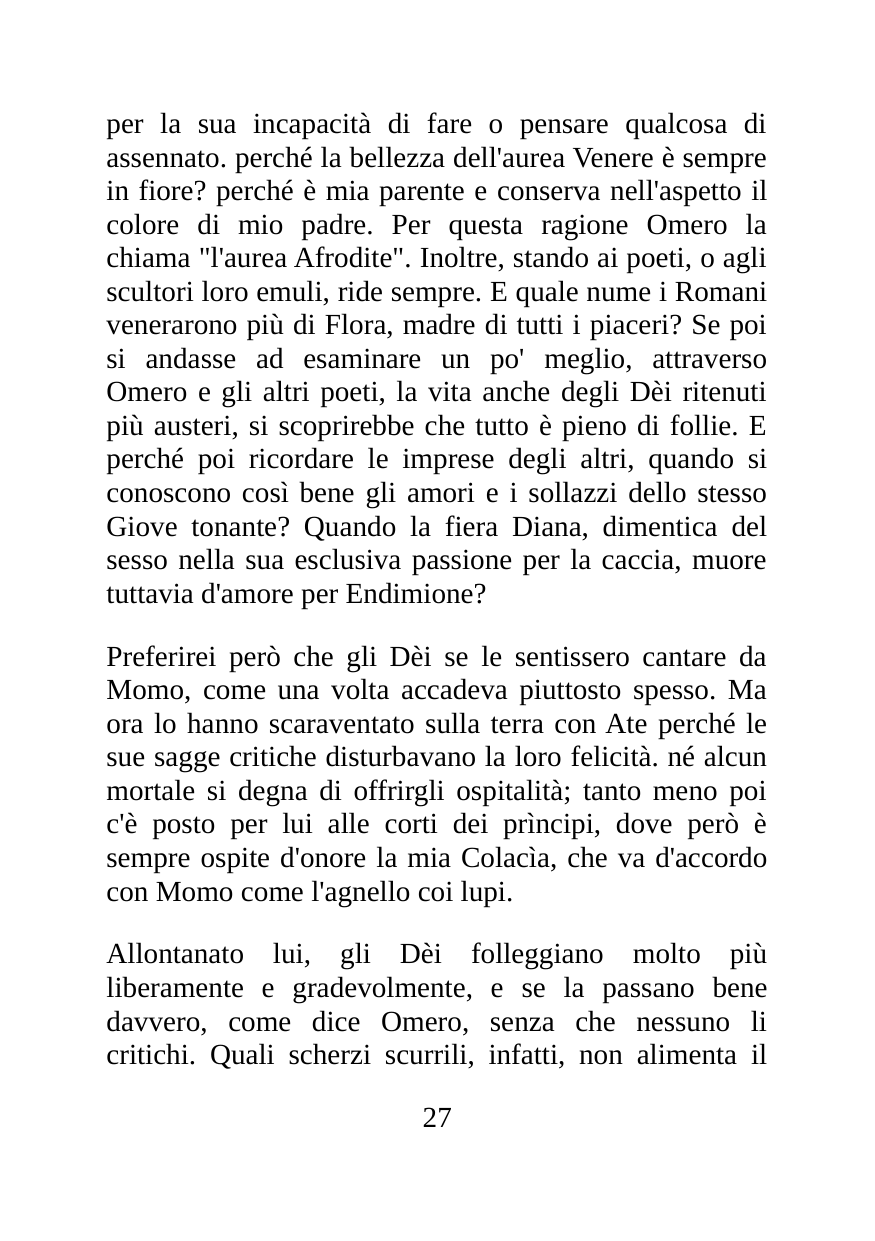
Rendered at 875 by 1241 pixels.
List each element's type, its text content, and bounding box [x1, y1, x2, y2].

text Allontanato lui, gli Dèi folleggiano molto più liberamente e gradevolmente, e se la passano bene davvero, come dice Omero, senza che nessuno li critichi. Quali scherzi scurrili, infatti, non alimenta il [106, 937, 768, 1071]
text per la sua incapacità di fare o pensare qualcosa di assennato. perché la bellezza dell'aurea Venere è sempre in fiore? perché è mia parente e conserva nell'aspetto il colore di mio padre. Per questa ragione Omero la chiama "l'aurea Afrodite". Inoltre, stando ai poeti, o agli scultori loro emuli, ride sempre. E quale nume i Romani venerarono più di Flora, madre di tutti i piaceri? Se poi si andasse ad esaminare un po' meglio, attraverso Omero e gli altri poeti, la vita anche degli Dèi ritenuti più austeri, si scoprirebbe che tutto è pieno di follie. E perché poi ricordare le imprese degli altri, quando si conoscono così bene gli amori e i sollazzi dello stesso Giove tonante? Quando la fiera Diana, dimentica del sesso nella sua esclusiva passione per la caccia, muore tuttavia d'amore per Endimione? [106, 106, 768, 609]
text Preferirei però che gli Dèi se le sentissero cantare da Momo, come una volta accadeva piuttosto spesso. Ma ora lo hanno scaraventato sulla terra con Ate perché le sue sagge critiche disturbavano la loro felicità. né alcun mortale si degna di offrirgli ospitalità; tanto meno poi c'è posto per lui alle corti dei prìncipi, dove però è sempre ospite d'onore la mia Colacìa, che va d'accordo con Momo come l'agnello coi lupi. [106, 639, 768, 907]
